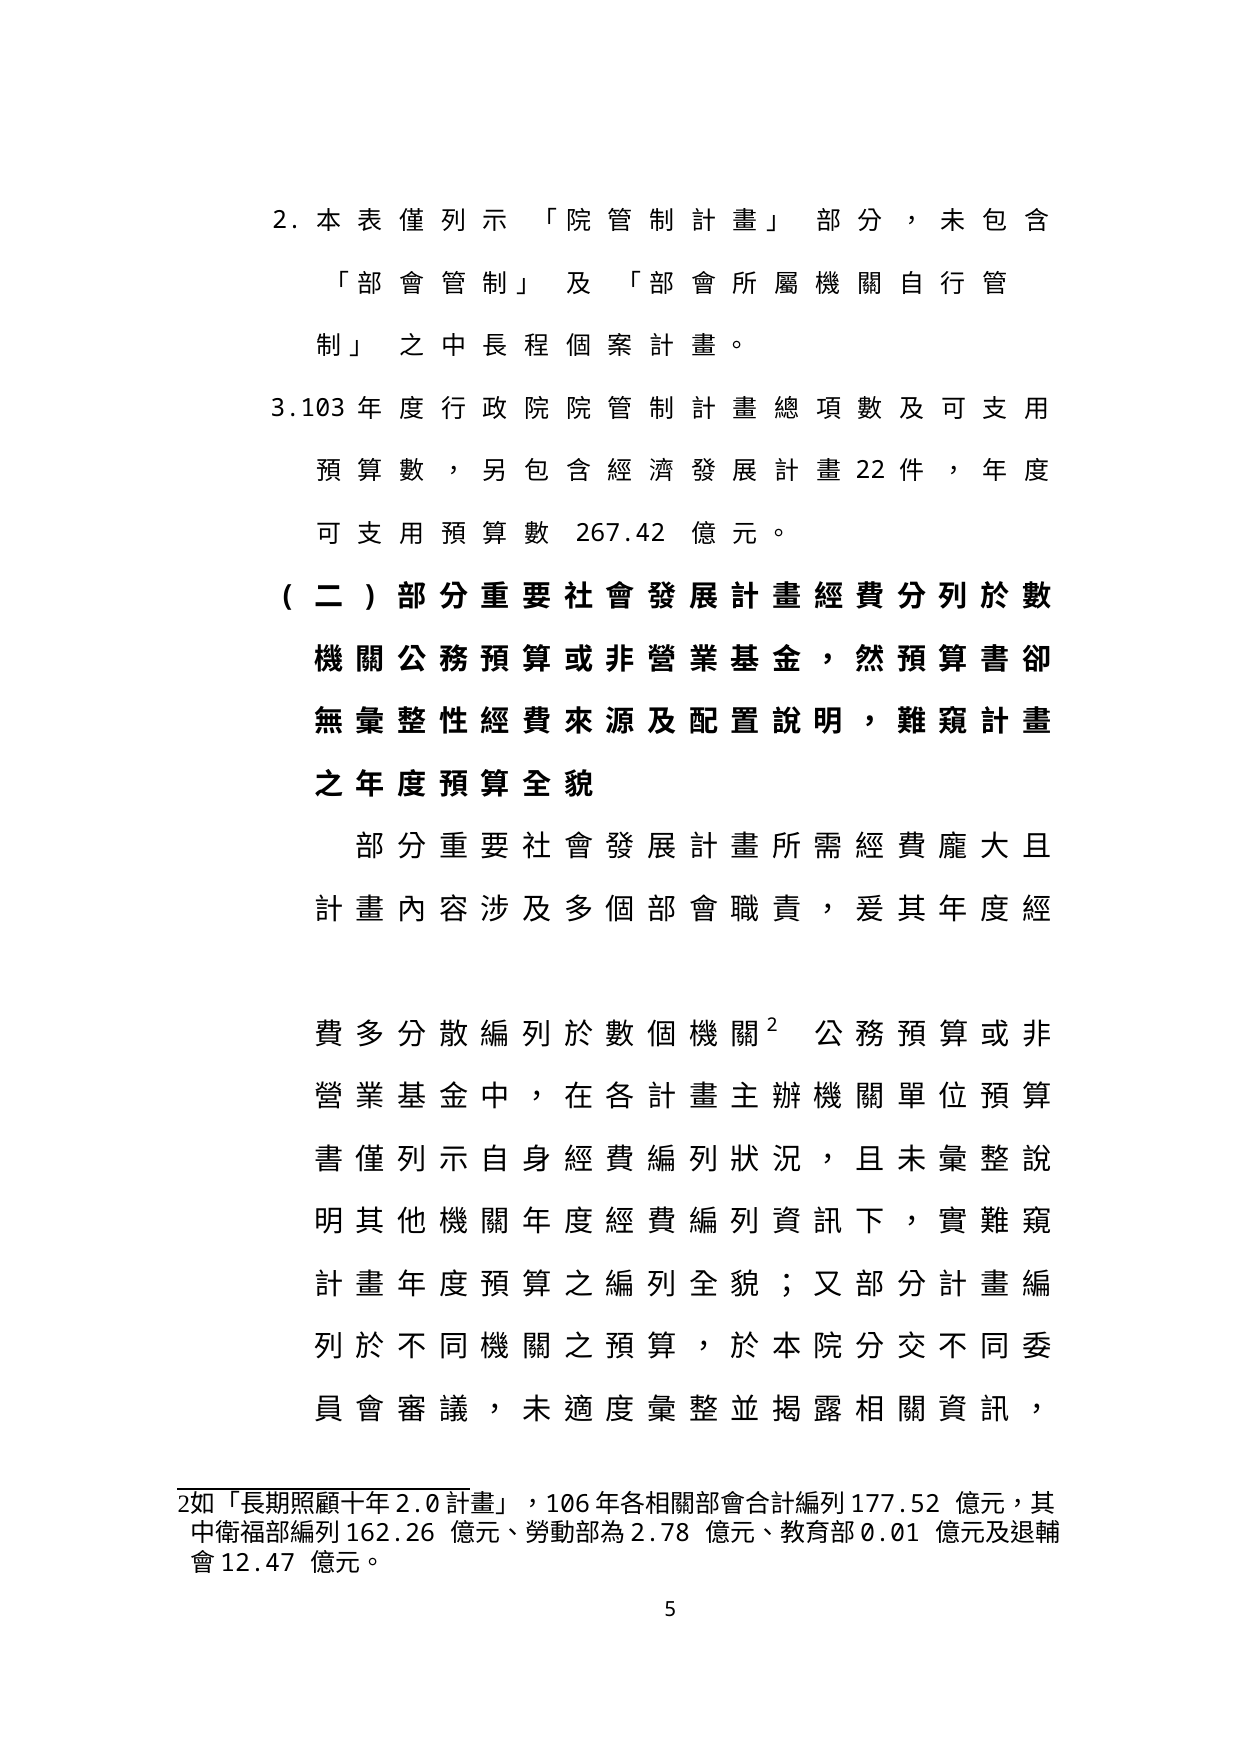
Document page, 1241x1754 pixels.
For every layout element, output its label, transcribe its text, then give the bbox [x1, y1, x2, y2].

text 2.本表僅列示「院管制計畫」部分，未包含「部會管制」及「部會所屬機關自行管制」之中長程個案計畫。 [256, 177, 1072, 365]
text (二)部分重要社會發展計畫經費分列於數機關公務預算或非營業基金，然預算書卻無彙整性經費來源及配置說明，難窺計畫之年度預算全貌 [242, 552, 1058, 802]
text 如「長期照顧十年2.0計畫」，106年各相關部會合計編列177.52 億元，其中衛福部編列162.26 億元、勞動部為2.78 億元、教育部0.01 億元及退輔會12.47 億元。 [177, 1489, 1063, 1577]
text 3.103年度行政院院管制計畫總項數及可支用預算數，另包含經濟發展計畫22件，年度可支用預算數267.42億元。 [256, 365, 1072, 552]
text 部分重要社會發展計畫所需經費龐大且計畫內容涉及多個部會職責，爰其年度經費多分散編列於數個機關公務預算或非營業基金中，在各計畫主辦機關單位預算書僅列示自身經費編列狀況，且未彙整說明其他機關年度經費編列資訊下，實難窺計畫年度預算之編列全貌；又部分計畫編列於不同機關之預算，於本院分交不同委員會審議，未適度彙整並揭露相關資訊， [271, 802, 1058, 1427]
